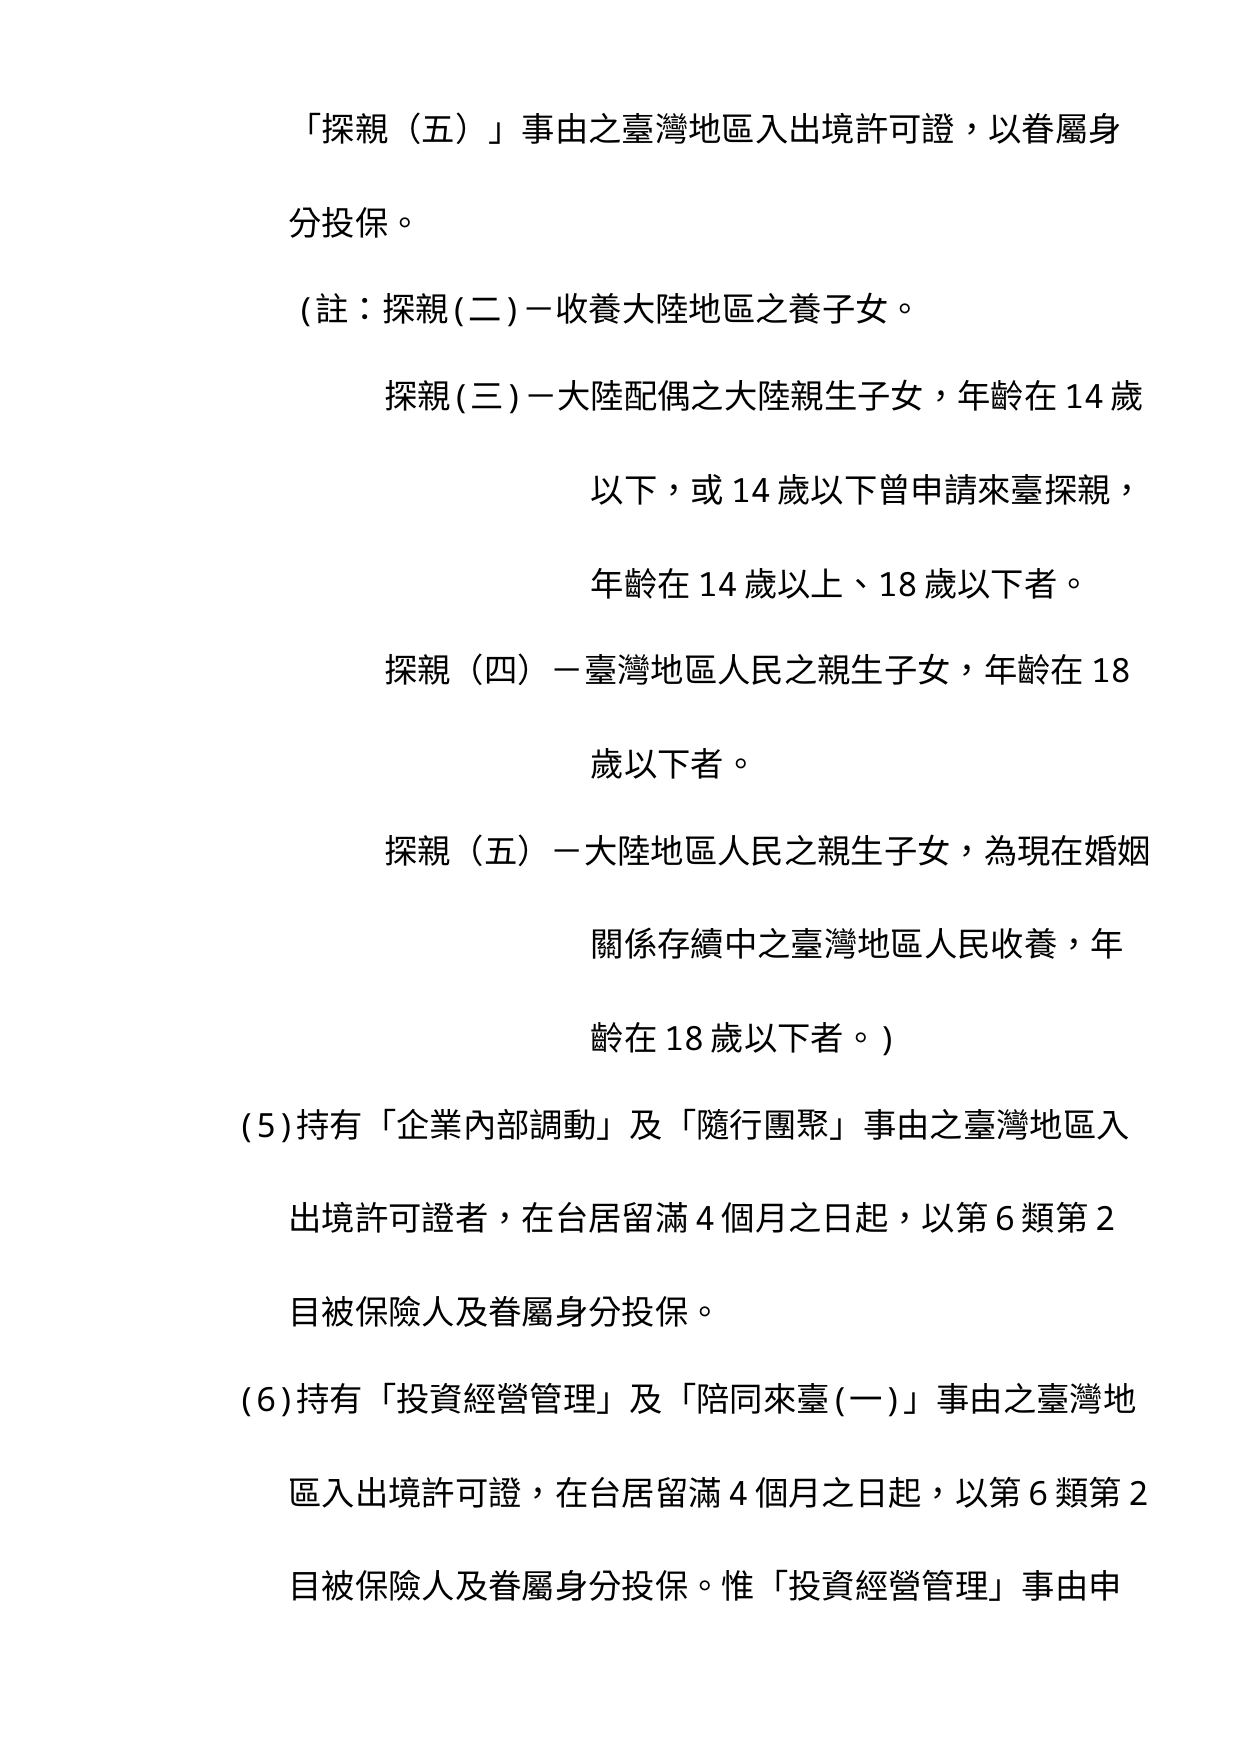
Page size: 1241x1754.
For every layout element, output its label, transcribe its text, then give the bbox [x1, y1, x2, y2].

text (4)持有「探親（二）」、「探親（三）」、「探親（四）」、「探親（五）」事由之臺灣地區入出境許可證，以眷屬身分投保。 [236, 85, 1152, 242]
text 探親（四）－臺灣地區人民之親生子女，年齡在18歲以下者。 [384, 627, 1152, 783]
text 探親(三)－大陸配偶之大陸親生子女，年齡在14歲以下，或14歲以下曾申請來臺探親，年齡在14歲以上、18歲以下者。 [384, 352, 1152, 602]
text (註：探親(二)－收養大陸地區之養子女。 [295, 266, 1152, 328]
text 探親（五）－大陸地區人民之親生子女，為現在婚姻關係存續中之臺灣地區人民收養，年齡在18歲以下者。) [384, 807, 1152, 1057]
text (5)持有「企業內部調動」及「隨行團聚」事由之臺灣地區入出境許可證者，在台居留滿4個月之日起，以第6類第2目被保險人及眷屬身分投保。 [236, 1081, 1152, 1331]
text (6)持有「投資經營管理」及「陪同來臺(一)」事由之臺灣地區入出境許可證，在台居留滿4個月之日起，以第6類第2目被保險人及眷屬身分投保。惟「投資經營管理」事由申 [236, 1355, 1152, 1605]
